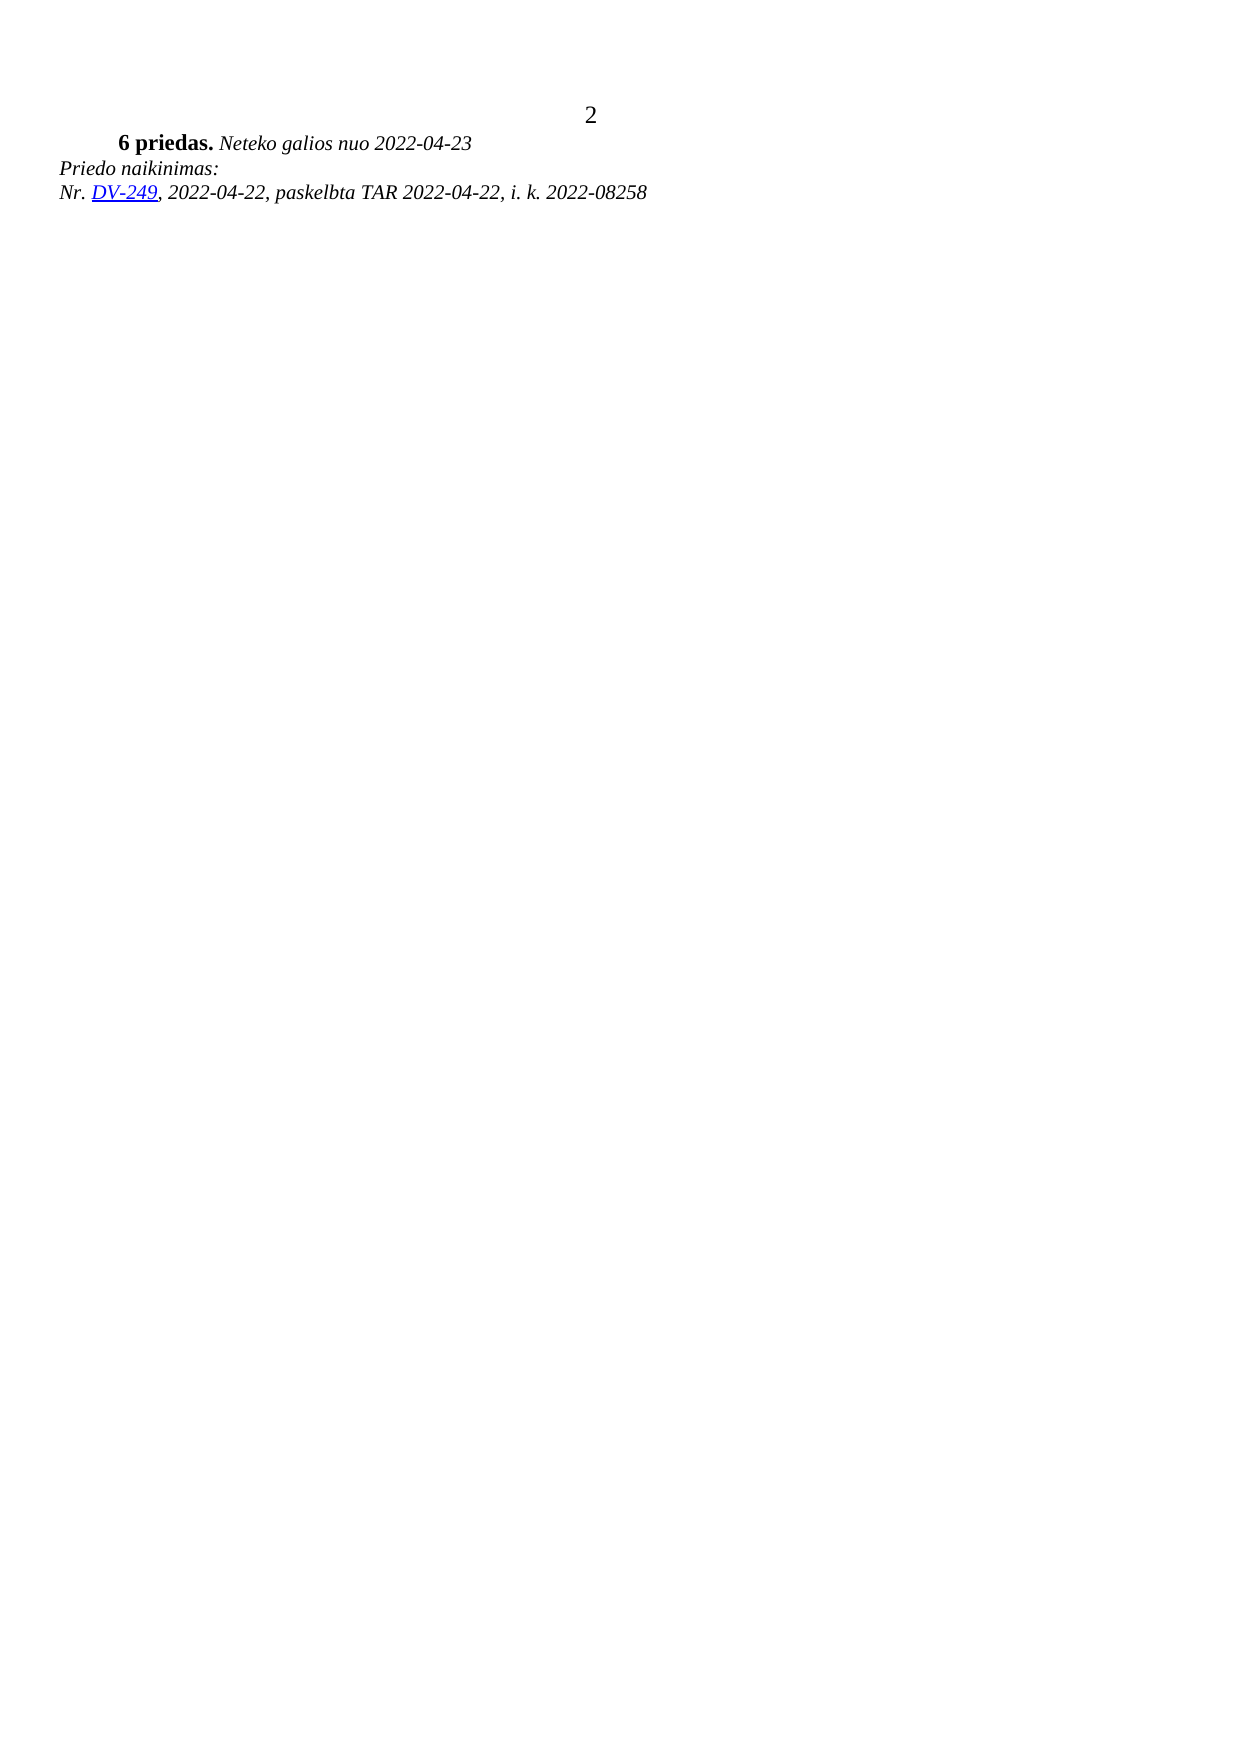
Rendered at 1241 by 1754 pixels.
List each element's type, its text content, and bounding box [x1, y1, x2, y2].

text 6 priedas. Neteko galios nuo 2022-04-23 [59, 129, 1122, 156]
text Nr. DV-249, 2022-04-22, paskelbta TAR 2022-04-22, i. k. 2022-08258 [59, 179, 1122, 204]
text Priedo naikinimas: [59, 156, 1122, 179]
